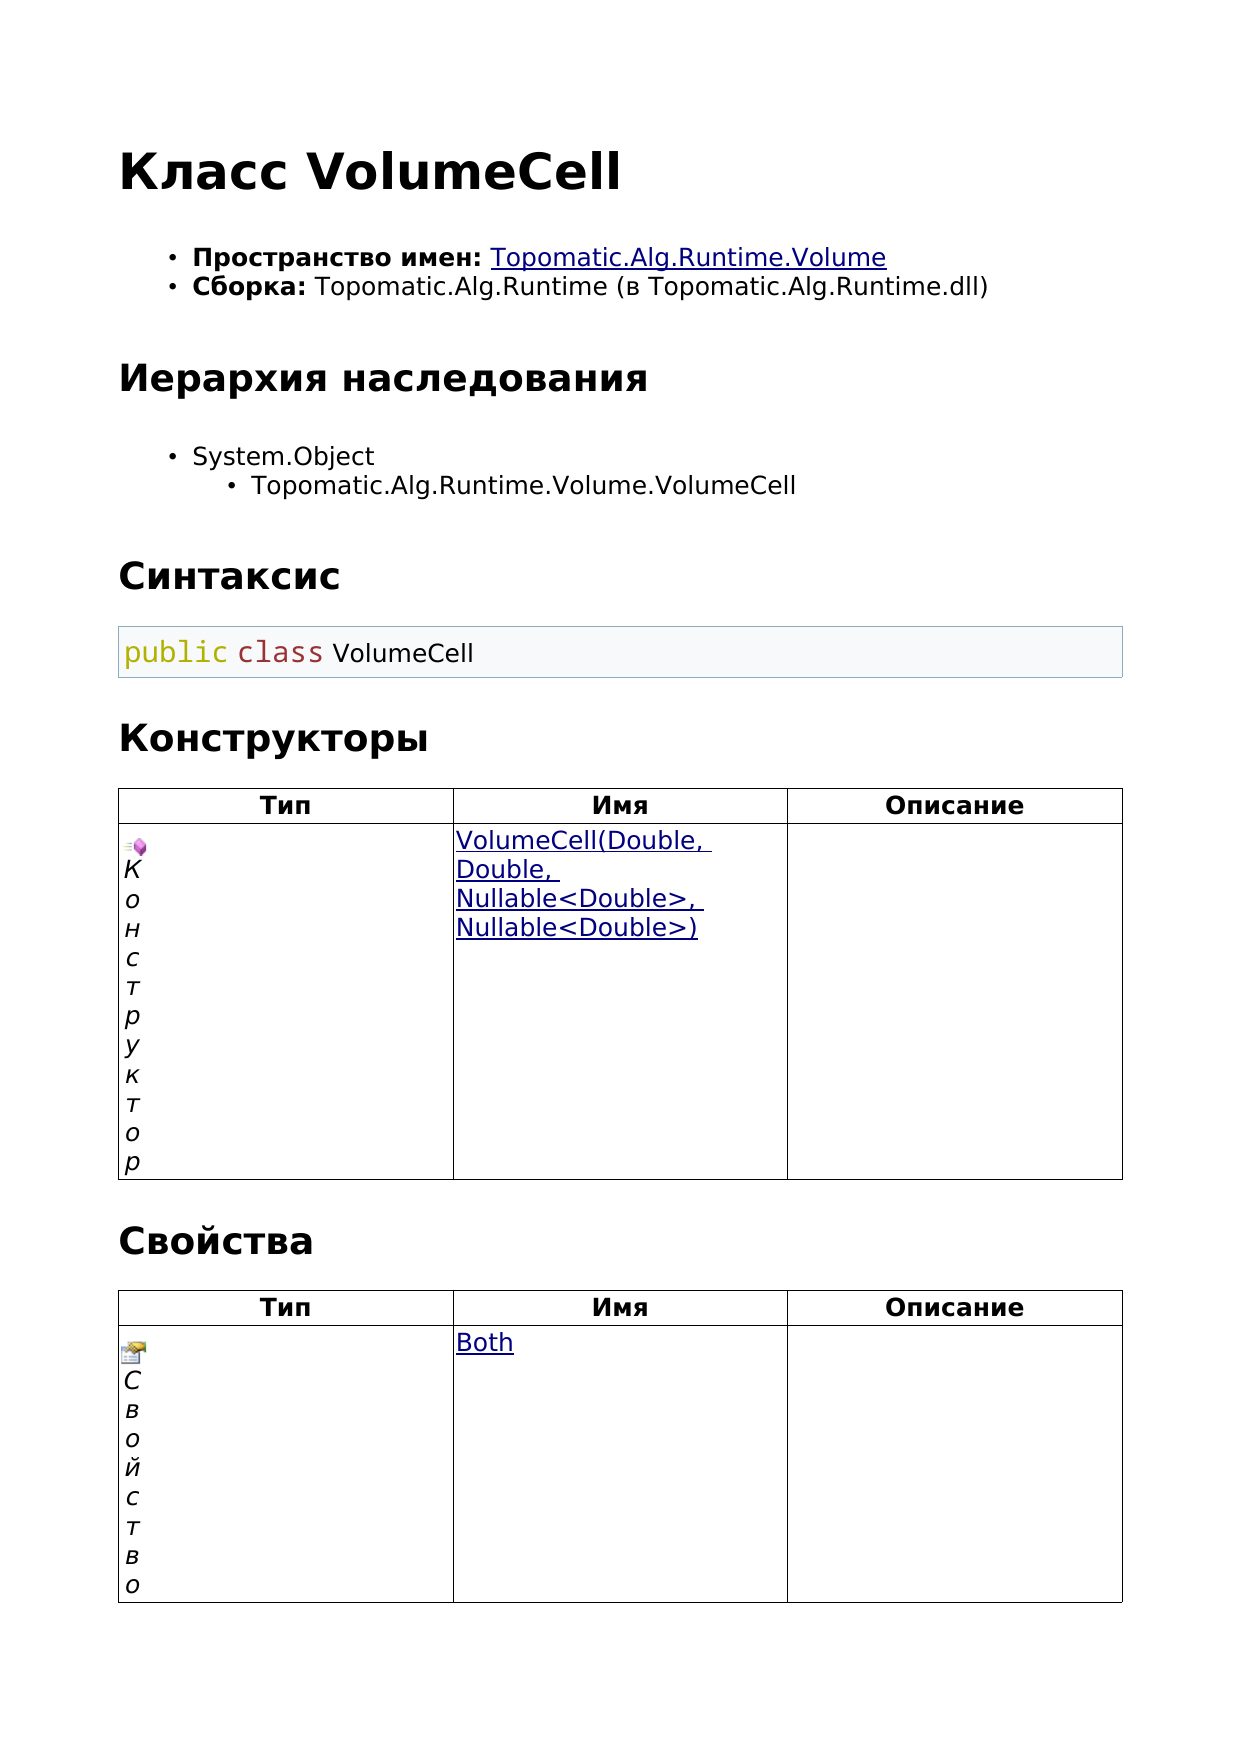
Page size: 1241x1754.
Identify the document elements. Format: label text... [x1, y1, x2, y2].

subtitle Иерархия наследования [118, 356, 1122, 400]
list Пространство имен: Topomatic.Alg.Runtime.Volume [177, 243, 1122, 272]
table_header Имя [454, 789, 787, 823]
table_header Тип [119, 1291, 453, 1325]
subtitle Свойства [118, 1219, 1122, 1263]
list System.Object [177, 442, 1122, 471]
table_cell VolumeCell(Double, Double, Nullable<Double>, Nullable<Double>) [454, 824, 787, 1179]
table_cell Both [454, 1326, 787, 1602]
picture [121, 1340, 147, 1366]
table_cell [119, 824, 453, 1179]
picture [121, 838, 147, 856]
list Сборка: Topomatic.Alg.Runtime (в Topomatic.Alg.Runtime.dll) [177, 272, 1122, 302]
table_cell [119, 1326, 453, 1602]
subtitle Конструкторы [118, 717, 1122, 761]
table_header public class VolumeCell [119, 627, 1122, 677]
table_cell [788, 824, 1122, 1179]
subtitle Класс VolumeCell [118, 143, 1122, 201]
table_header Описание [788, 1291, 1122, 1325]
list Topomatic.Alg.Runtime.Volume.VolumeCell [236, 471, 1122, 500]
table_header Тип [119, 789, 453, 823]
table_header Имя [454, 1291, 787, 1325]
subtitle Синтаксис [118, 554, 1122, 598]
table_header Описание [788, 789, 1122, 823]
table_cell [788, 1326, 1122, 1602]
